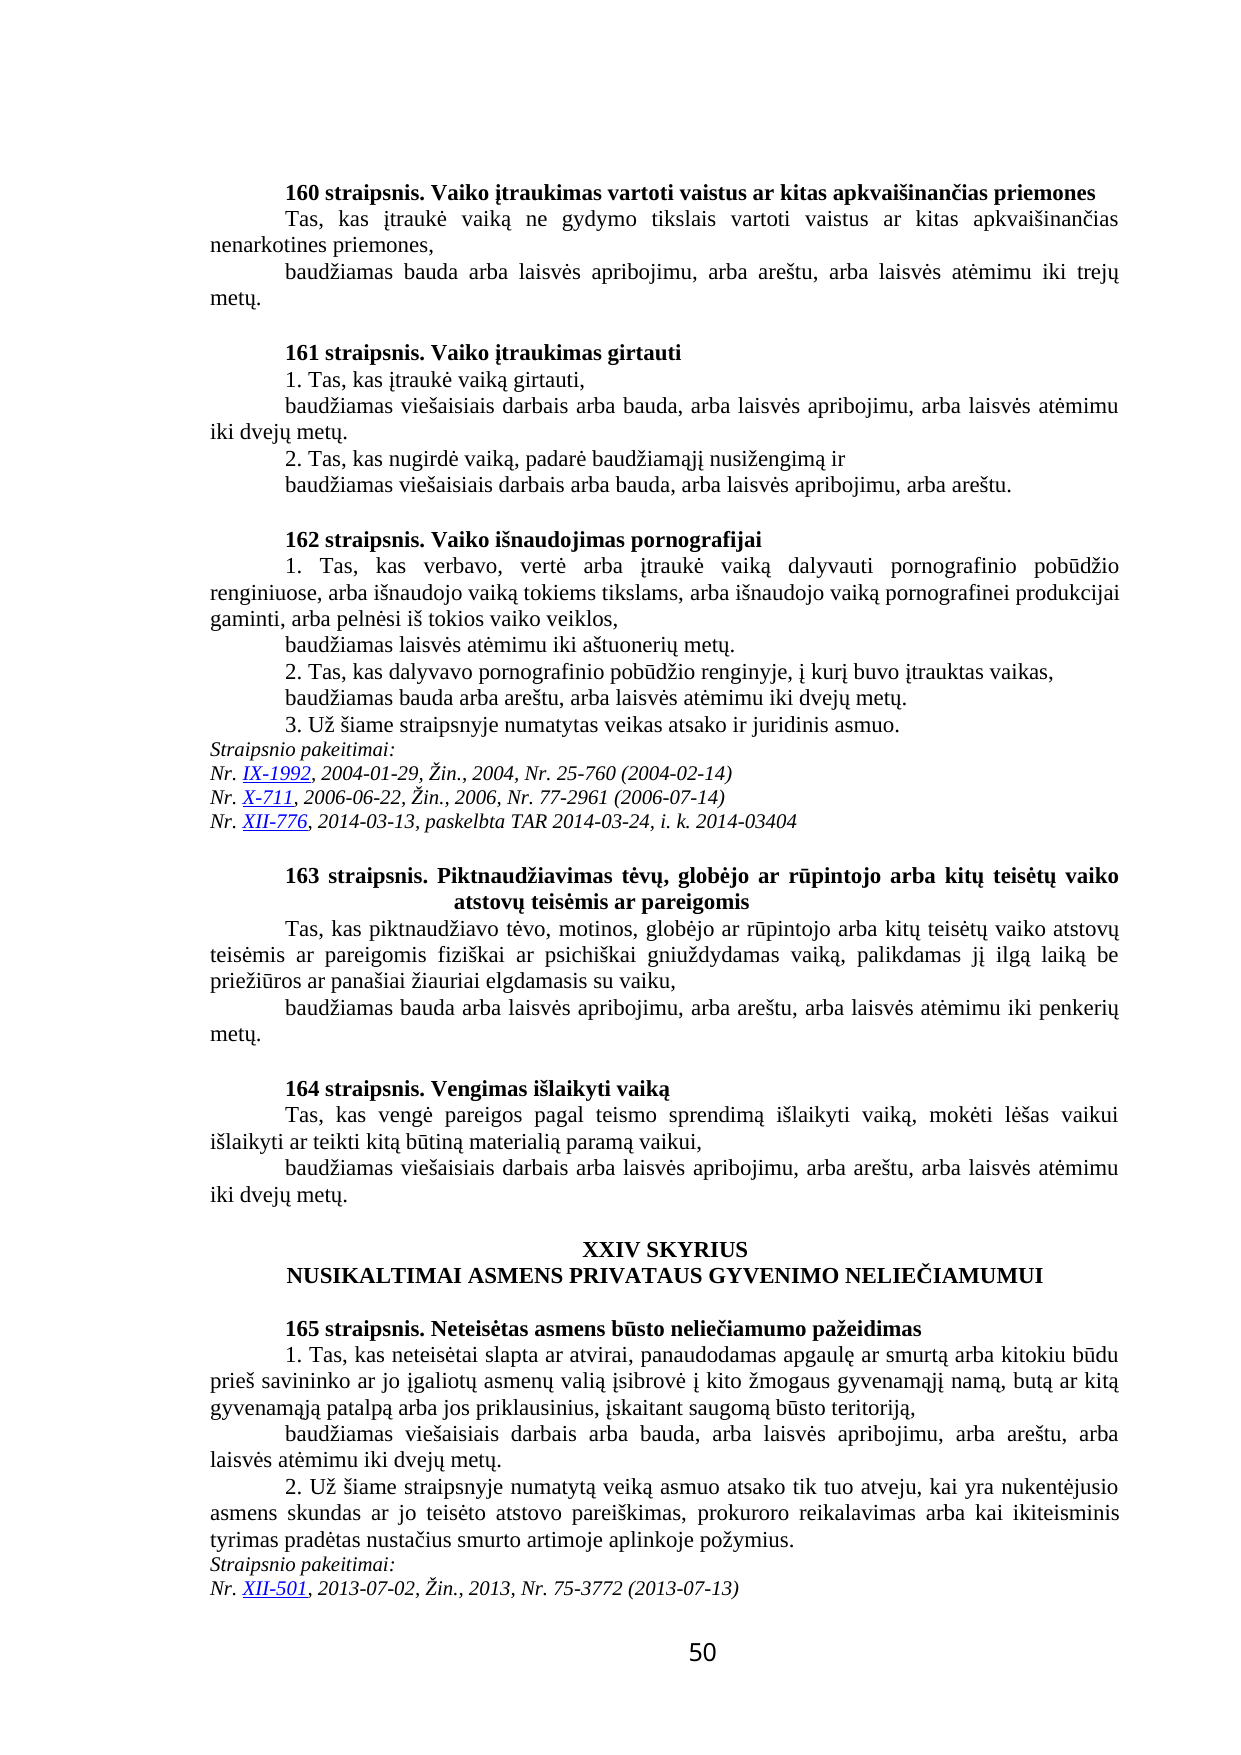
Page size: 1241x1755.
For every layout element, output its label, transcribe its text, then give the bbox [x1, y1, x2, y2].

text baudžiamas laisvės atėmimu iki aštuonerių metų. [210, 632, 1120, 658]
text NUSIKALTIMAI ASMENS PRIVATAUS GYVENIMO NELIEČIAMUMUI [210, 1262, 1120, 1288]
text Straipsnio pakeitimai: [210, 737, 1120, 761]
text baudžiamas viešaisiais darbais arba laisvės apribojimu, arba areštu, arba laisvės atėmimu iki dvejų metų. [210, 1154, 1120, 1207]
text baudžiamas viešaisiais darbais arba bauda, arba laisvės apribojimu, arba areštu. [210, 471, 1120, 497]
text baudžiamas viešaisiais darbais arba bauda, arba laisvės apribojimu, arba areštu, arba laisvės atėmimu iki dvejų metų. [210, 1420, 1120, 1473]
text Tas, kas įtraukė vaiką ne gydymo tikslais vartoti vaistus ar kitas apkvaišinančias nenarkotines priemones, [210, 205, 1120, 258]
text Straipsnio pakeitimai: [210, 1552, 1120, 1576]
text 3. Už šiame straipsnyje numatytas veikas atsako ir juridinis asmuo. [210, 711, 1120, 737]
text 1. Tas, kas įtraukė vaiką girtauti, [210, 366, 1120, 392]
text 162 straipsnis. Vaiko išnaudojimas pornografijai [210, 526, 1120, 552]
text 165 straipsnis. Neteisėtas asmens būsto neliečiamumo pažeidimas [210, 1315, 1120, 1341]
text 163 straipsnis. Piktnaudžiavimas tėvų, globėjo ar rūpintojo arba kitų teisėtų vaiko atstovų teisėmis ar pareigomis [285, 862, 1120, 915]
text baudžiamas bauda arba laisvės apribojimu, arba areštu, arba laisvės atėmimu iki trejų metų. [210, 258, 1120, 311]
text 2. Tas, kas dalyvavo pornografinio pobūdžio renginyje, į kurį buvo įtrauktas vaikas, [210, 658, 1120, 684]
subtitle XXIV SKYRIUS [210, 1236, 1120, 1262]
text baudžiamas bauda arba laisvės apribojimu, arba areštu, arba laisvės atėmimu iki penkerių metų. [210, 994, 1120, 1046]
text Nr. IX-1992, 2004-01-29, Žin., 2004, Nr. 25-760 (2004-02-14) [210, 761, 1120, 785]
text 164 straipsnis. Vengimas išlaikyti vaiką [210, 1075, 1120, 1102]
text Tas, kas vengė pareigos pagal teismo sprendimą išlaikyti vaiką, mokėti lėšas vaikui išlaikyti ar teikti kitą būtiną materialią paramą vaikui, [210, 1102, 1120, 1154]
text 2. Už šiame straipsnyje numatytą veiką asmuo atsako tik tuo atveju, kai yra nukentėjusio asmens skundas ar jo teisėto atstovo pareiškimas, prokuroro reikalavimas arba kai ikiteisminis tyrimas pradėtas nustačius smurto artimoje aplinkoje požymius. [210, 1473, 1120, 1552]
text baudžiamas bauda arba areštu, arba laisvės atėmimu iki dvejų metų. [210, 684, 1120, 711]
text 1. Tas, kas neteisėtai slapta ar atvirai, panaudodamas apgaulę ar smurtą arba kitokiu būdu prieš savininko ar jo įgaliotų asmenų valią įsibrovė į kito žmogaus gyvenamąjį namą, butą ar kitą gyvenamąją patalpą arba jos priklausinius, įskaitant saugomą būsto teritoriją, [210, 1341, 1120, 1420]
text 160 straipsnis. Vaiko įtraukimas vartoti vaistus ar kitas apkvaišinančias priemones [285, 179, 1120, 205]
text Nr. X-711, 2006-06-22, Žin., 2006, Nr. 77-2961 (2006-07-14) [210, 785, 1120, 809]
text Nr. XII-776, 2014-03-13, paskelbta TAR 2014-03-24, i. k. 2014-03404 [210, 809, 1120, 833]
text baudžiamas viešaisiais darbais arba bauda, arba laisvės apribojimu, arba laisvės atėmimu iki dvejų metų. [210, 392, 1120, 445]
text 1. Tas, kas verbavo, vertė arba įtraukė vaiką dalyvauti pornografinio pobūdžio renginiuose, arba išnaudojo vaiką tokiems tikslams, arba išnaudojo vaiką pornografinei produkcijai gaminti, arba pelnėsi iš tokios vaiko veiklos, [210, 552, 1120, 632]
text Nr. XII-501, 2013-07-02, Žin., 2013, Nr. 75-3772 (2013-07-13) [210, 1576, 1120, 1600]
text 161 straipsnis. Vaiko įtraukimas girtauti [210, 339, 1120, 366]
text 2. Tas, kas nugirdė vaiką, padarė baudžiamąjį nusižengimą ir [210, 445, 1120, 471]
text Tas, kas piktnaudžiavo tėvo, motinos, globėjo ar rūpintojo arba kitų teisėtų vaiko atstovų teisėmis ar pareigomis fiziškai ar psichiškai gniuždydamas vaiką, palikdamas jį ilgą laiką be priežiūros ar panašiai žiauriai elgdamasis su vaiku, [210, 915, 1120, 994]
